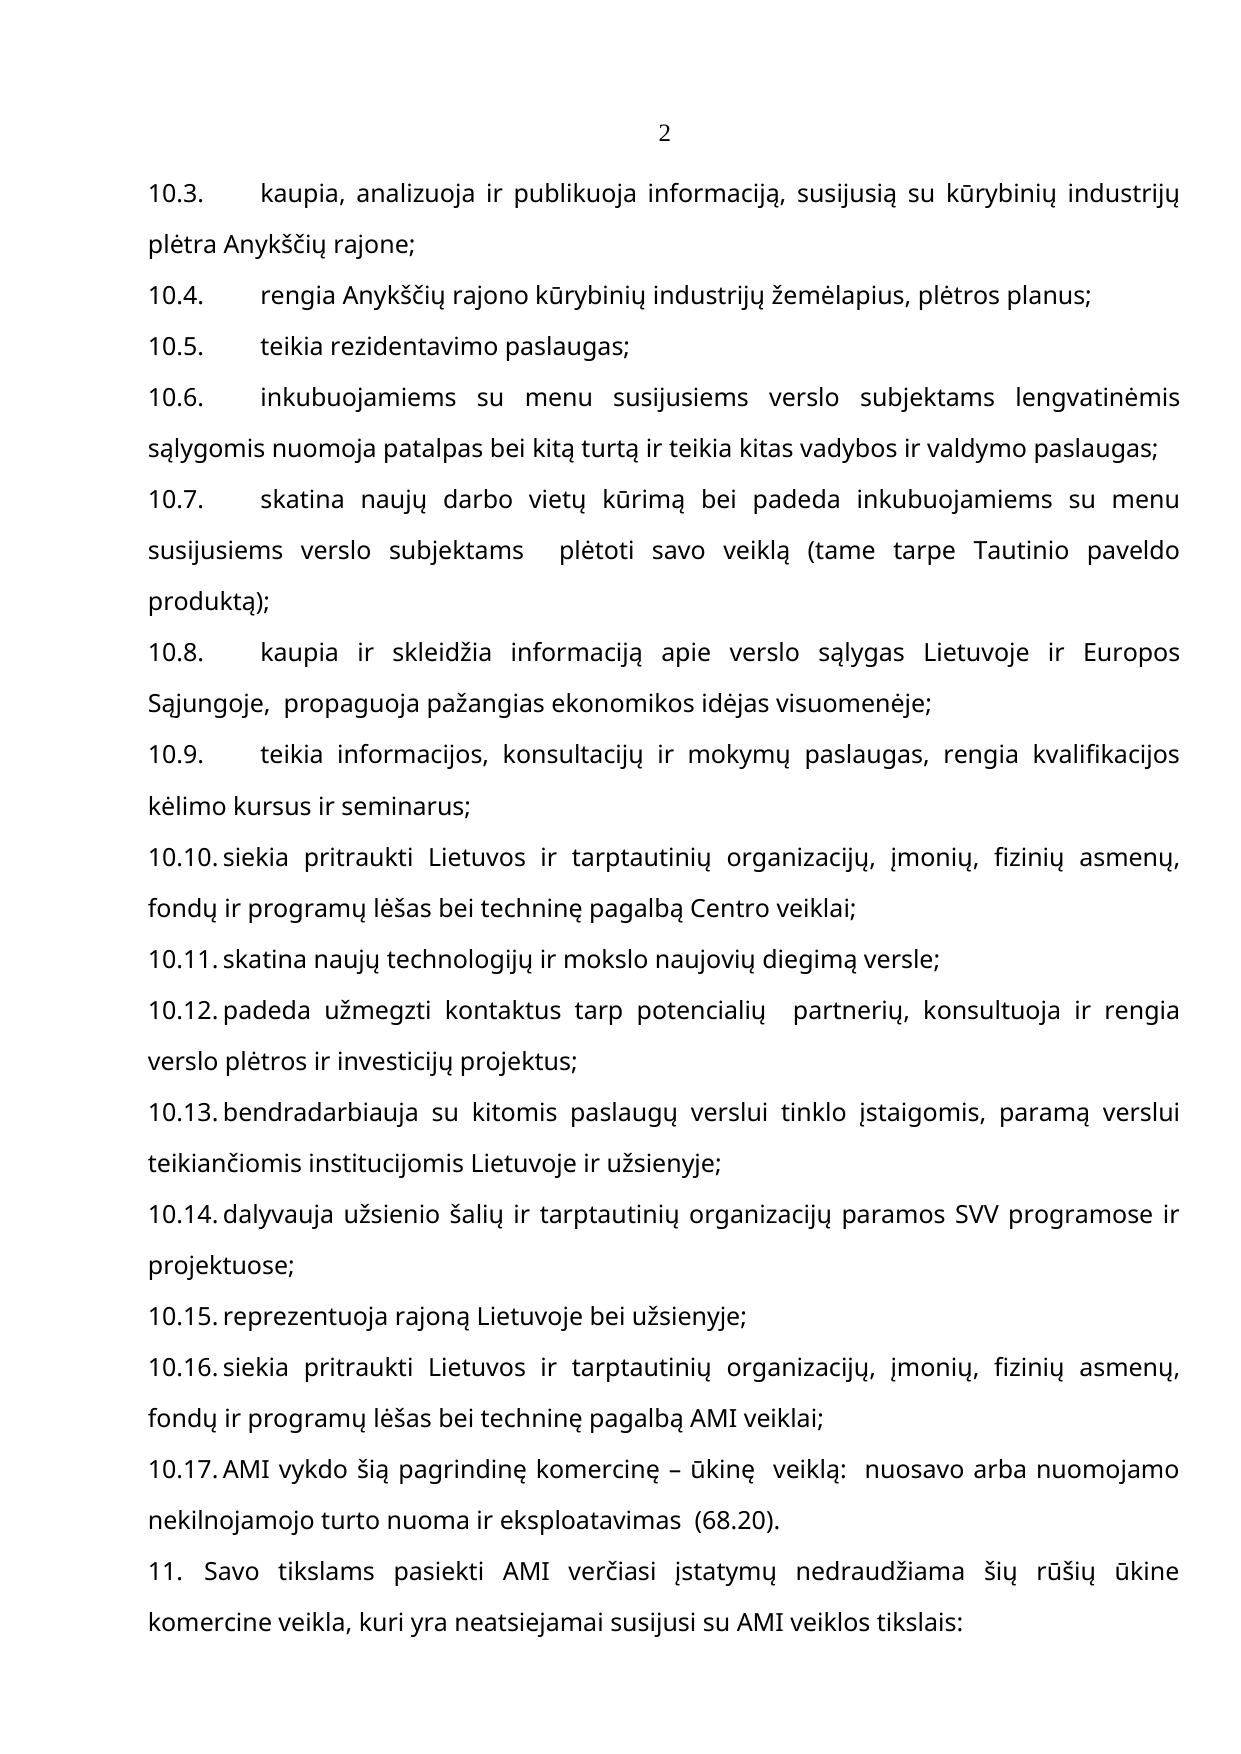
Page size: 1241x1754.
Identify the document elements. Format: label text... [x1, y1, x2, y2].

text 10.17. AMI vykdo šią pagrindinę komercinę – ūkinę veiklą: nuosavo arba nuomojamo nekilnojamojo turto nuoma ir eksploatavimas (68.20). [148, 1452, 1181, 1537]
text 10.7. skatina naujų darbo vietų kūrimą bei padeda inkubuojamiems su menu susijusiems verslo subjektams plėtoti savo veiklą (tame tarpe Tautinio paveldo produktą); [148, 482, 1181, 618]
text 10.3. kaupia, analizuoja ir publikuoja informaciją, susijusią su kūrybinių industrijų plėtra Anykščių rajone; [148, 176, 1181, 261]
text 10.16. siekia pritraukti Lietuvos ir tarptautinių organizacijų, įmonių, fizinių asmenų, fondų ir programų lėšas bei techninę pagalbą AMI veiklai; [148, 1349, 1181, 1435]
text 10.13. bendradarbiauja su kitomis paslaugų verslui tinklo įstaigomis, paramą verslui teikiančiomis institucijomis Lietuvoje ir užsienyje; [148, 1094, 1181, 1179]
text 10.14. dalyvauja užsienio šalių ir tarptautinių organizacijų paramos SVV programose ir projektuose; [148, 1196, 1181, 1282]
text 10.12. padeda užmegzti kontaktus tarp potencialių partnerių, konsultuoja ir rengia verslo plėtros ir investicijų projektus; [148, 992, 1181, 1077]
text 10.4. rengia Anykščių rajono kūrybinių industrijų žemėlapius, plėtros planus; [148, 278, 1181, 312]
text 10.5. teikia rezidentavimo paslaugas; [148, 329, 1181, 363]
text 11. Savo tikslams pasiekti AMI verčiasi įstatymų nedraudžiama šių rūšių ūkine komercine veikla, kuri yra neatsiejamai susijusi su AMI veiklos tikslais: [148, 1554, 1181, 1639]
text 10.11. skatina naujų technologijų ir mokslo naujovių diegimą versle; [148, 941, 1181, 975]
text 10.15. reprezentuoja rajoną Lietuvoje bei užsienyje; [148, 1298, 1181, 1333]
text 10.9. teikia informacijos, konsultacijų ir mokymų paslaugas, rengia kvalifikacijos kėlimo kursus ir seminarus; [148, 737, 1181, 822]
text 10.10. siekia pritraukti Lietuvos ir tarptautinių organizacijų, įmonių, fizinių asmenų, fondų ir programų lėšas bei techninę pagalbą Centro veiklai; [148, 839, 1181, 924]
text 10.8. kaupia ir skleidžia informaciją apie verslo sąlygas Lietuvoje ir Europos Sąjungoje, propaguoja pažangias ekonomikos idėjas visuomenėje; [148, 635, 1181, 720]
text 10.6. inkubuojamiems su menu susijusiems verslo subjektams lengvatinėmis sąlygomis nuomoja patalpas bei kitą turtą ir teikia kitas vadybos ir valdymo paslaugas; [148, 380, 1181, 465]
